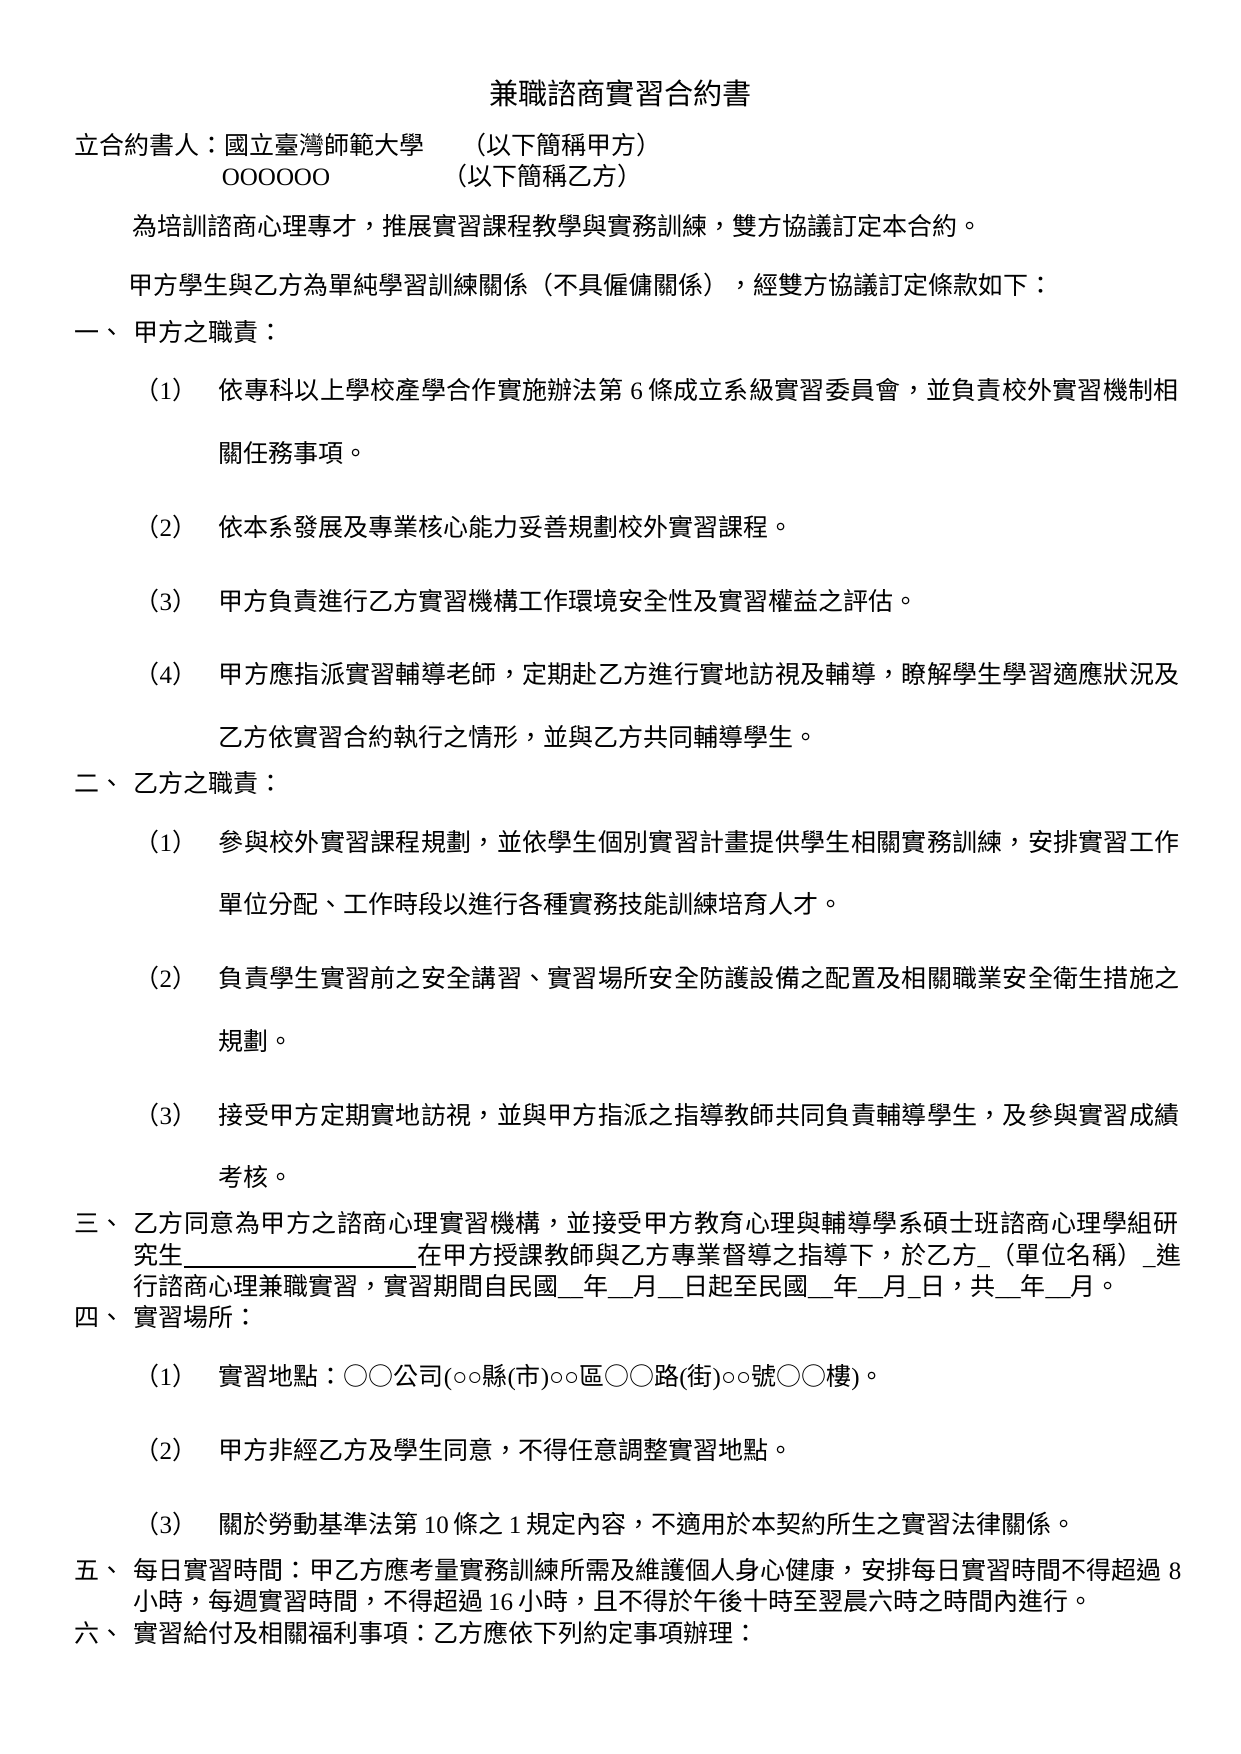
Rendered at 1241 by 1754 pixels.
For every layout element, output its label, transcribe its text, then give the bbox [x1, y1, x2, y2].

list 參與校外實習課程規劃，並依學生個別實習計畫提供學生相關實務訓練，安排實習工作單位分配、工作時段以進行各種實務技能訓練培育人才。 [134, 799, 1181, 924]
list 關於勞動基準法第10條之1規定內容，不適用於本契約所生之實習法律關係。 [134, 1481, 1181, 1543]
list 每日實習時間：甲乙方應考量實務訓練所需及維護個人身心健康，安排每日實習時間不得超過8小時，每週實習時間，不得超過16小時，且不得於午後十時至翌晨六時之時間內進行。 [74, 1554, 1181, 1617]
text 甲方學生與乙方為單純學習訓練關係（不具僱傭關係），經雙方協議訂定條款如下： [59, 242, 1181, 304]
text 兼職諮商實習合約書 [59, 79, 1181, 110]
list 實習地點：○○公司(○○縣(市)○○區○○路(街)○○號○○樓)。 [134, 1333, 1181, 1395]
list 接受甲方定期實地訪視，並與甲方指派之指導教師共同負責輔導學生，及參與實習成績考核。 [134, 1072, 1181, 1197]
list 甲方應指派實習輔導老師，定期赴乙方進行實地訪視及輔導，瞭解學生學習適應狀況及乙方依實習合約執行之情形，並與乙方共同輔導學生。 [134, 631, 1181, 756]
text OOOOOO （以下簡稱乙方） [209, 161, 1181, 192]
list 甲方之職責： [74, 316, 1181, 347]
list 依本系發展及專業核心能力妥善規劃校外實習課程。 [134, 483, 1181, 546]
text 為培訓諮商心理專才，推展實習課程教學與實務訓練，雙方協議訂定本合約。 [78, 211, 1181, 242]
list 乙方同意為甲方之諮商心理實習機構，並接受甲方教育心理與輔導學系碩士班諮商心理學組研究生 在甲方授課教師與乙方專業督導之指導下，於乙方_（單位名稱）_進行諮商心理兼職實習，實習期間自民國__年__月__日起至民國__年__月_日，共__年__月。 [74, 1208, 1181, 1302]
text 立合約書人：國立臺灣師範大學 （以下簡稱甲方） [74, 129, 1181, 161]
list 乙方之職責： [74, 768, 1181, 799]
list 甲方負責進行乙方實習機構工作環境安全性及實習權益之評估。 [134, 557, 1181, 620]
list 負責學生實習前之安全講習、實習場所安全防護設備之配置及相關職業安全衛生措施之規劃。 [134, 935, 1181, 1060]
list 甲方非經乙方及學生同意，不得任意調整實習地點。 [134, 1407, 1181, 1469]
list 實習場所： [74, 1302, 1181, 1333]
list 依專科以上學校產學合作實施辦法第6條成立系級實習委員會，並負責校外實習機制相關任務事項。 [134, 347, 1181, 472]
list 實習給付及相關福利事項：乙方應依下列約定事項辦理： [74, 1617, 1181, 1648]
